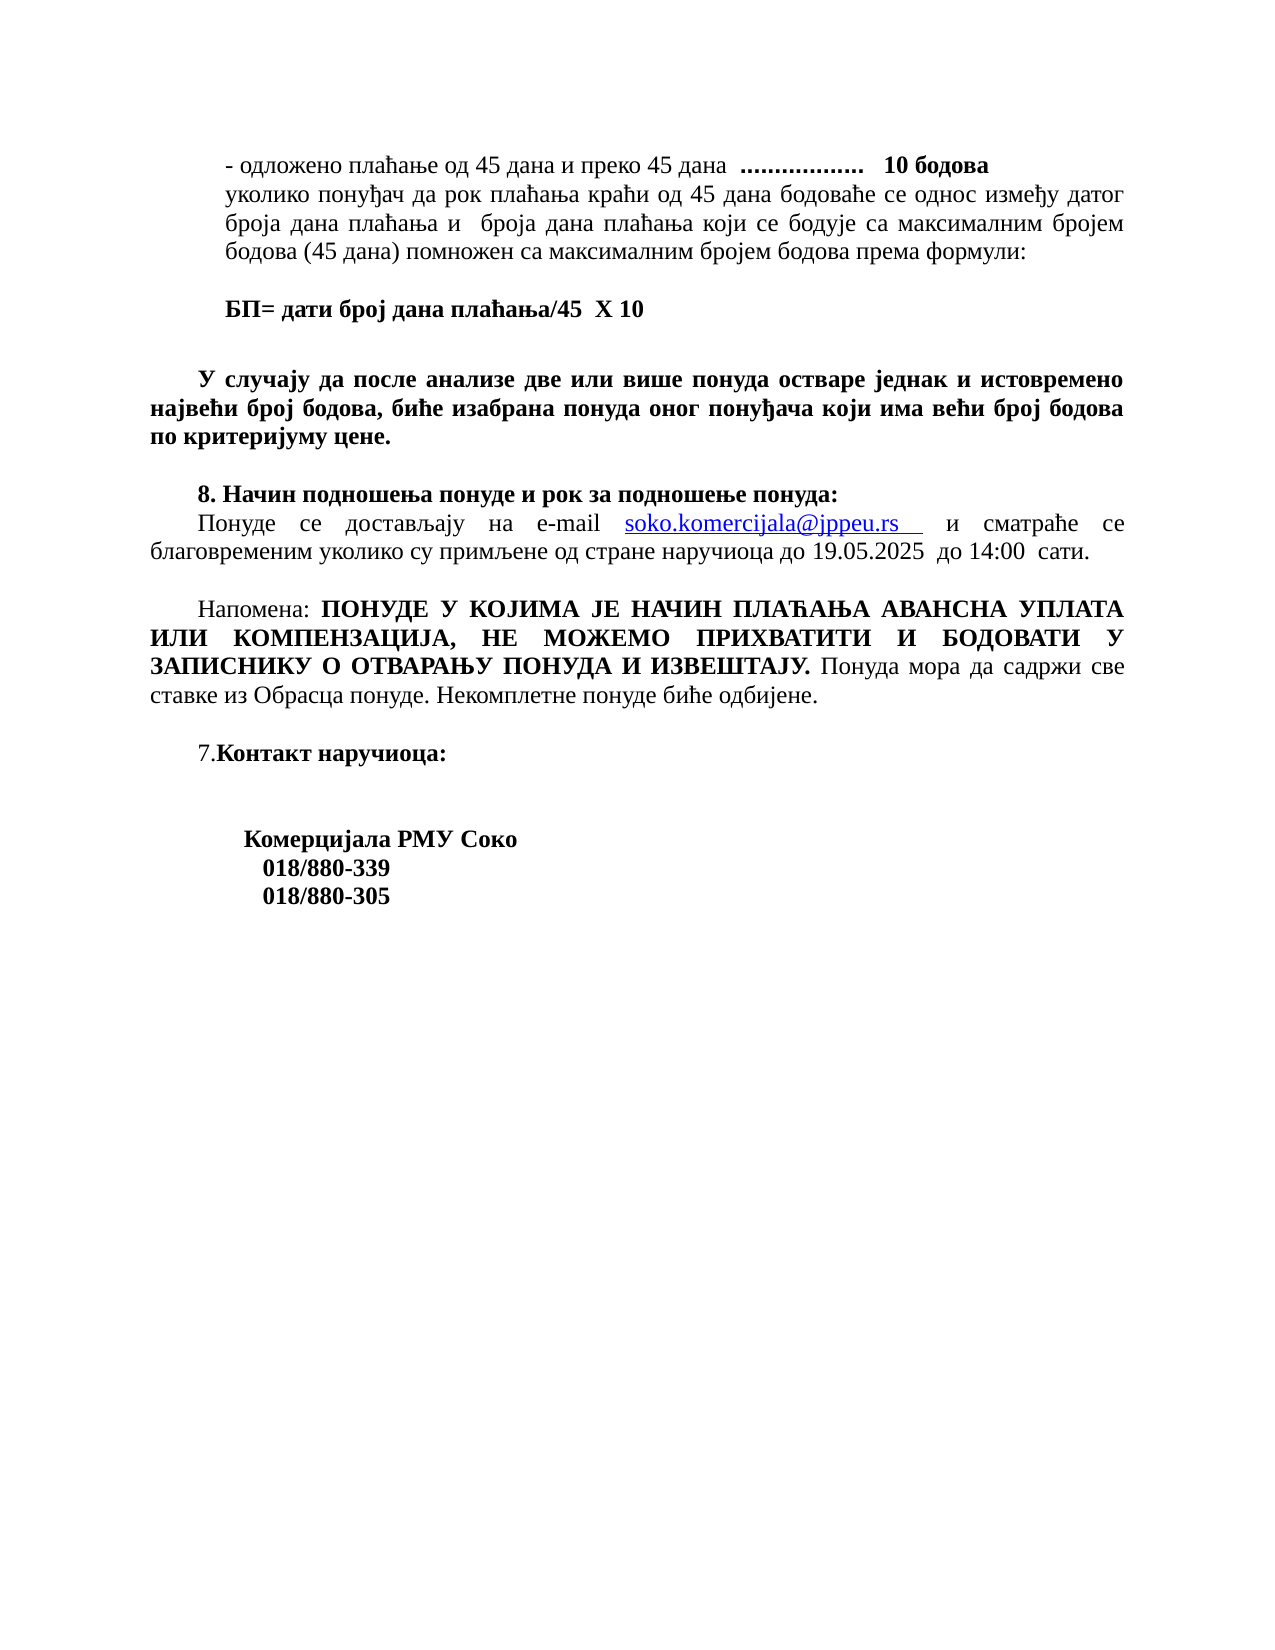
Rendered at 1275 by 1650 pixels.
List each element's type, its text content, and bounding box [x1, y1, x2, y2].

text 8. Начин подношења понуде и рок за подношење понуда: [150, 479, 1125, 508]
list Контакт наручиоца: [150, 738, 1125, 766]
text Понуде се достављају на e-mail soko.komercijala@jppeu.rs и сматраће се благовременим уколико су примљене од стране наручиоца до 19.05.2025 до 14:00 сати. [150, 508, 1125, 565]
text Напомена: ПОНУДЕ У КОЈИМА ЈЕ НАЧИН ПЛАЋАЊА АВАНСНА УПЛАТА ИЛИ КОМПЕНЗАЦИЈА, НЕ МОЖЕМО ПРИХВАТИТИ И БОДОВАТИ У ЗАПИСНИКУ О ОТВАРАЊУ ПОНУДА И ИЗВЕШТАЈУ. Понуда мора да садржи све ставке из Обрасца понуде. Некомплетне понуде биће одбијене. [150, 594, 1125, 709]
text Комерцијала РМУ Соко [225, 824, 1125, 853]
text - одложено плаћање од 45 дана и преко 45 дана .................. 10 бодова [225, 150, 1125, 179]
text 018/880-305 [225, 881, 1125, 910]
text У случају да после анализе две или више понуда остваре једнак и истовремено највећи број бодова, биће изабрана понуда оног понуђача који има већи број бодова по критеријуму цене. [150, 364, 1125, 450]
text БП= дати број дана плаћања/45 X 10 [225, 294, 1125, 323]
text 018/880-339 [225, 853, 1125, 881]
text уколико понуђач да рок плаћања краћи од 45 дана бодоваће се однос између датог броја дана плаћања и броја дана плаћања који се бодује са максималним бројем бодова (45 дана) помножен са максималним бројем бодова према формули: [225, 179, 1125, 265]
